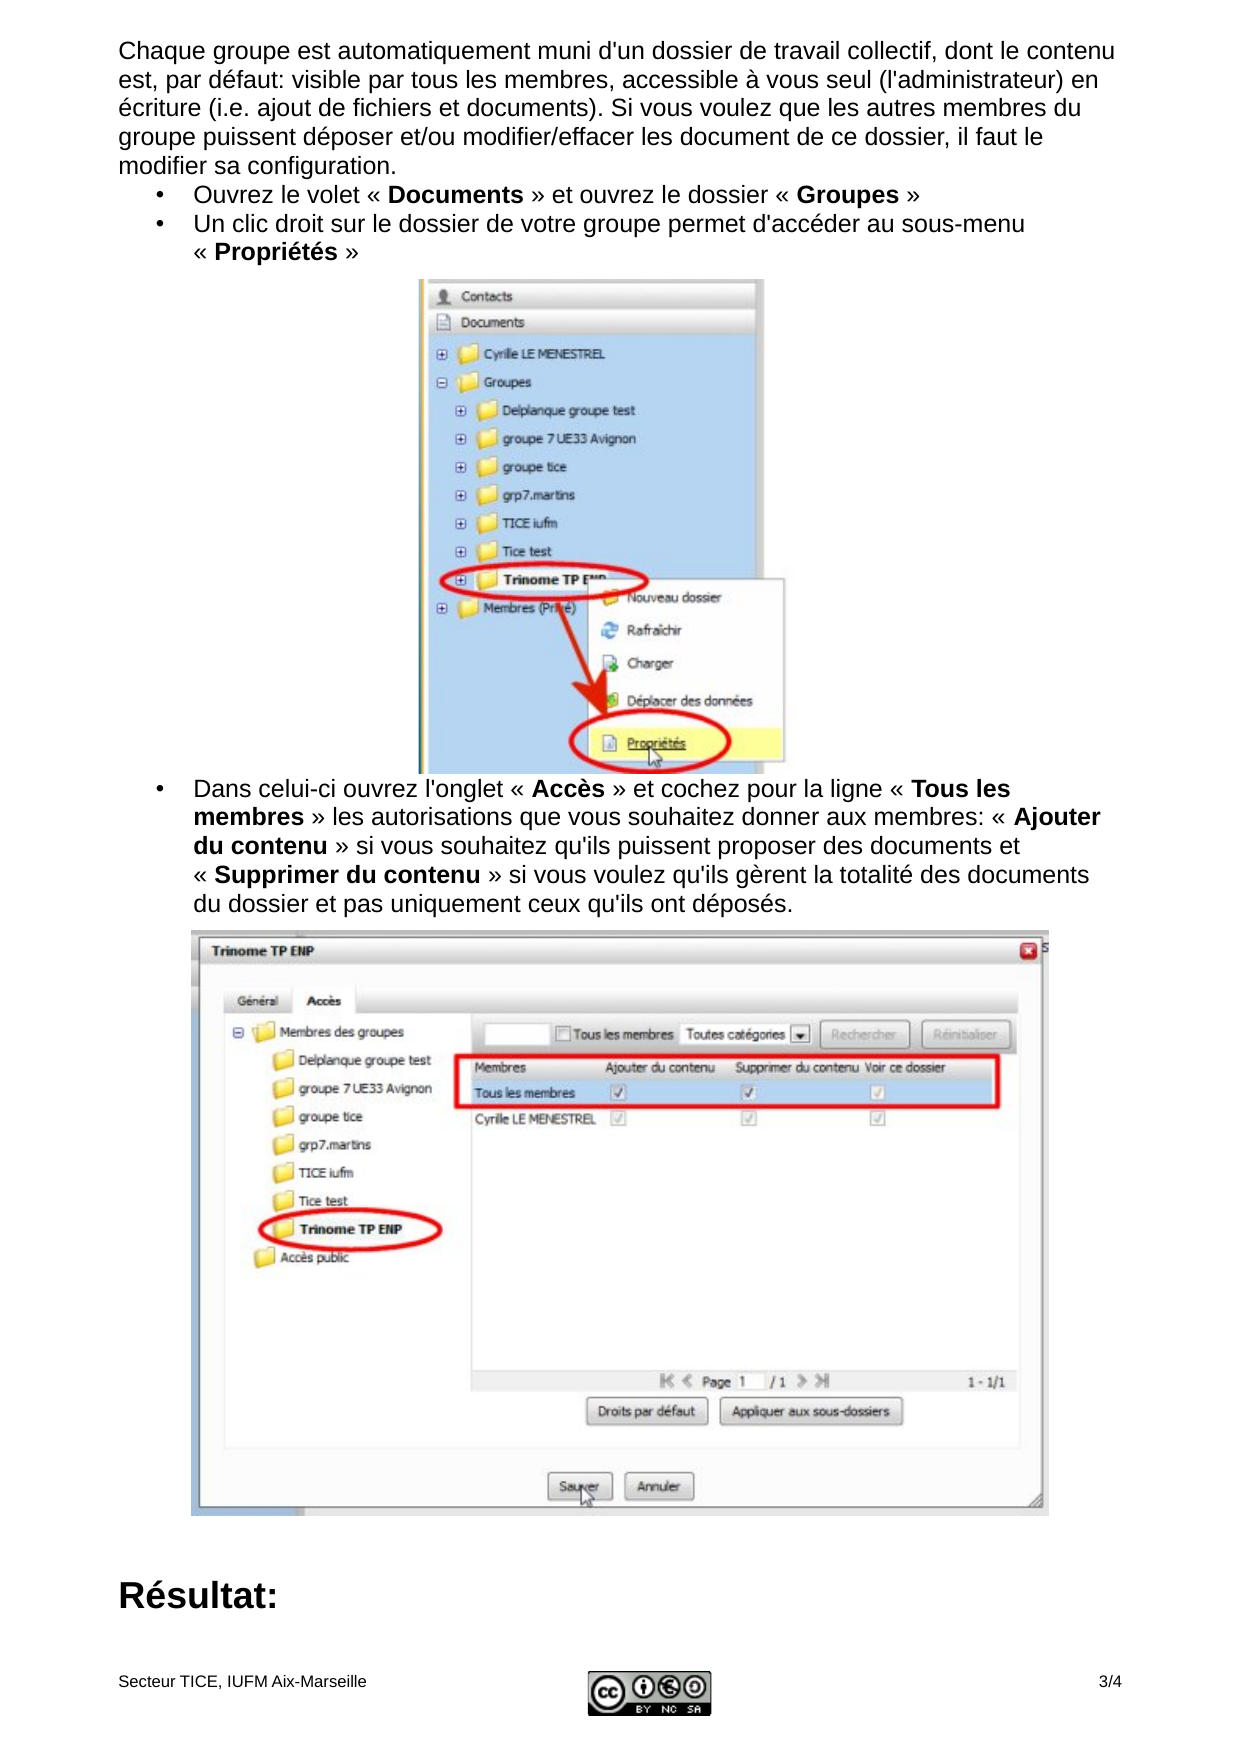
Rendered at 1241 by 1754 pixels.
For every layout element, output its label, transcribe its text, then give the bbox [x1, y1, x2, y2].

picture [418, 279, 810, 774]
text Chaque groupe est automatiquement muni d'un dossier de travail collectif, dont le contenu est, par défaut: visible par tous les membres, accessible à vous seul (l'administrateur) en écriture (i.e. ajout de fichiers et documents). Si vous voulez que les autres membres du groupe puissent déposer et/ou modifier/effacer les document de ce dossier, il faut le modifier sa configuration. [118, 36, 1122, 180]
list Dans celui-ci ouvrez l'onglet « Accès » et cochez pour la ligne « Tous les membres » les autorisations que vous souhaitez donner aux membres: « Ajouter du contenu » si vous souhaitez qu'ils puissent proposer des documents et « Supprimer du contenu » si vous voulez qu'ils gèrent la totalité des documents du dossier et pas uniquement ceux qu'ils ont déposés. [156, 266, 1122, 917]
picture [587, 1671, 712, 1716]
picture [191, 930, 1049, 1516]
list Ouvrez le volet « Documents » et ouvrez le dossier « Groupes » [156, 180, 1122, 208]
list Un clic droit sur le dossier de votre groupe permet d'accéder au sous-menu « Propriétés » [156, 208, 1122, 266]
subtitle Résultat: [118, 1573, 1122, 1616]
